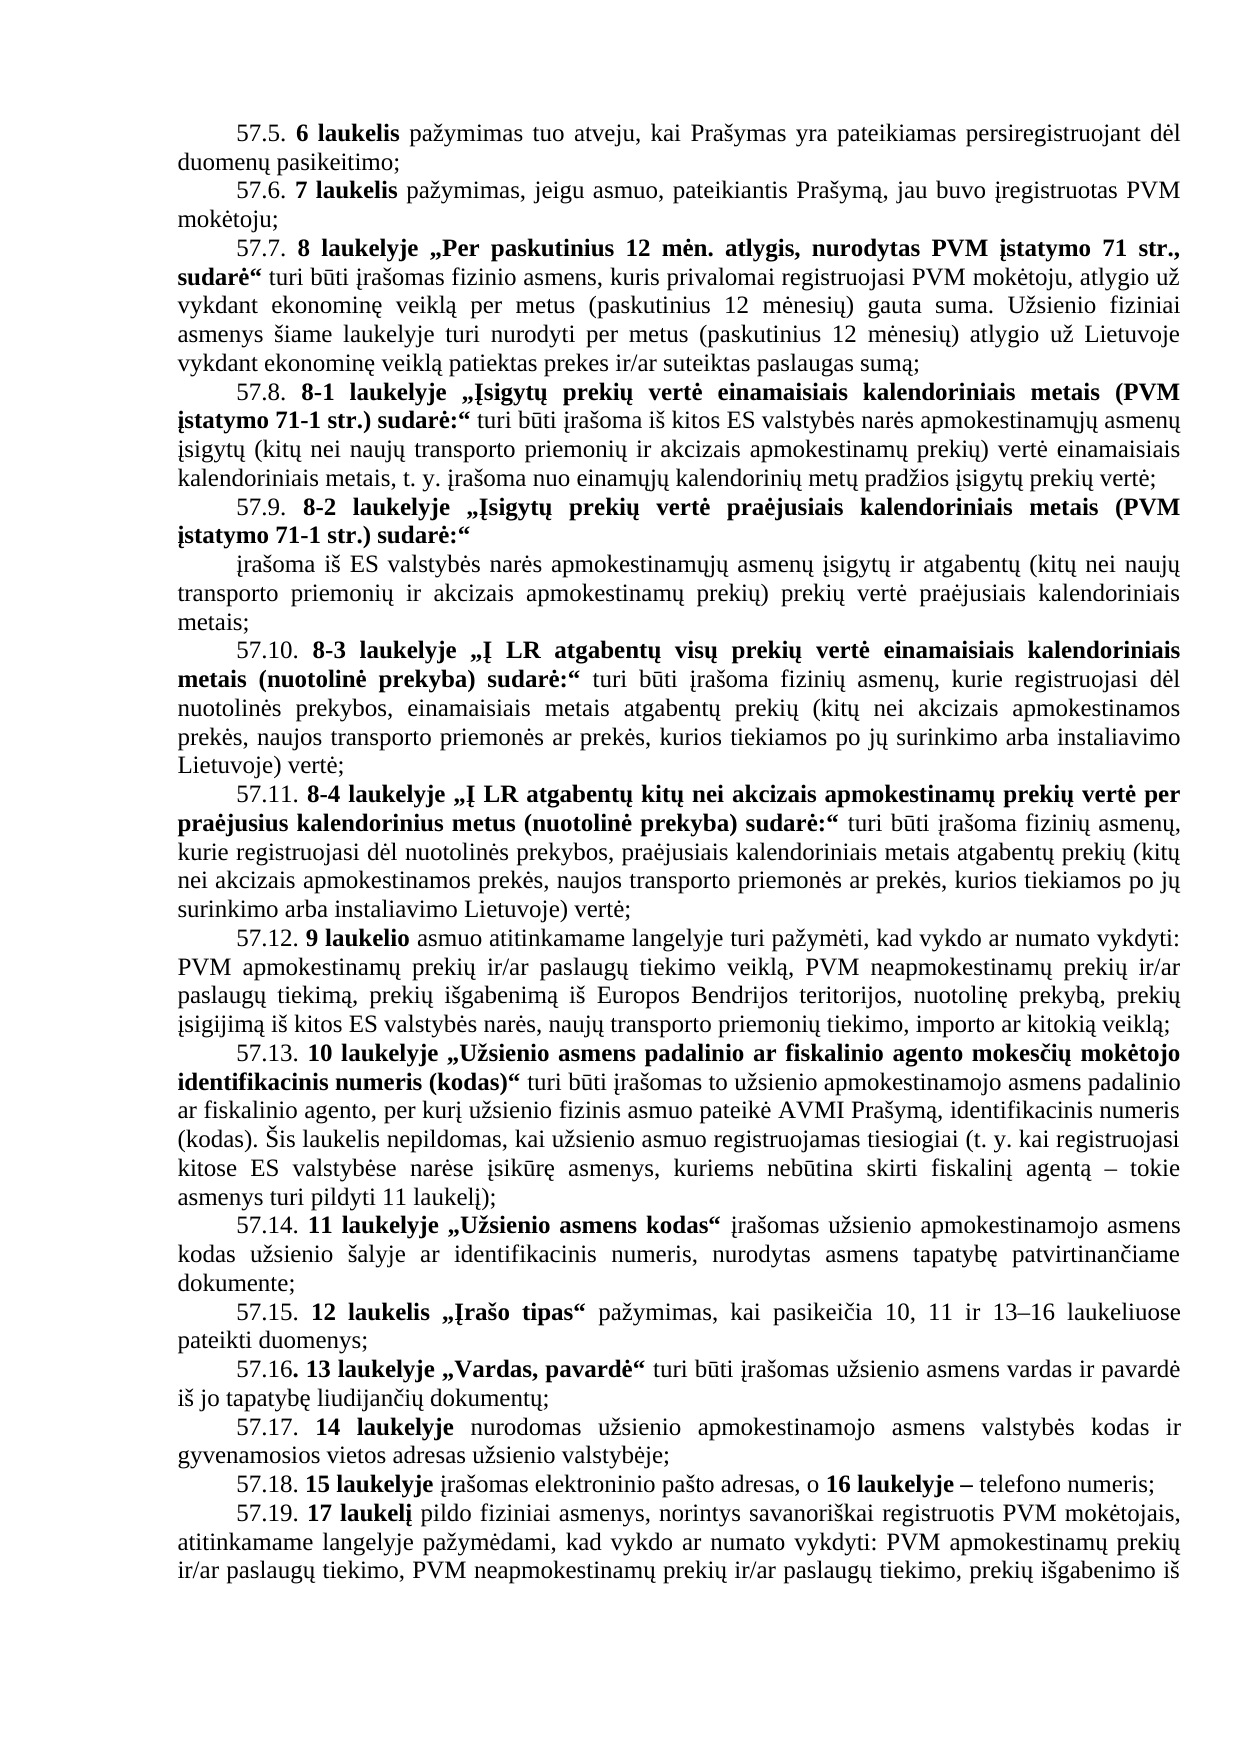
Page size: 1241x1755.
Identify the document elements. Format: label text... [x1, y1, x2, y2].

text 57.8. 8-1 laukelyje „Įsigytų prekių vertė einamaisiais kalendoriniais metais (PVM įstatymo 71-1 str.) sudarė:“ turi būti įrašoma iš kitos ES valstybės narės apmokestinamųjų asmenų įsigytų (kitų nei naujų transporto priemonių ir akcizais apmokestinamų prekių) vertė einamaisiais kalendoriniais metais, t. y. įrašoma nuo einamųjų kalendorinių metų pradžios įsigytų prekių vertė; [177, 377, 1181, 492]
text 57.11. 8-4 laukelyje „Į LR atgabentų kitų nei akcizais apmokestinamų prekių vertė per praėjusius kalendorinius metus (nuotolinė prekyba) sudarė:“ turi būti įrašoma fizinių asmenų, kurie registruojasi dėl nuotolinės prekybos, praėjusiais kalendoriniais metais atgabentų prekių (kitų nei akcizais apmokestinamos prekės, naujos transporto priemonės ar prekės, kurios tiekiamos po jų surinkimo arba instaliavimo Lietuvoje) vertė; [177, 779, 1181, 923]
text 57.5. 6 laukelis pažymimas tuo atveju, kai Prašymas yra pateikiamas persiregistruojant dėl duomenų pasikeitimo; [177, 118, 1181, 176]
text 57.12. 9 laukelio asmuo atitinkamame langelyje turi pažymėti, kad vykdo ar numato vykdyti: PVM apmokestinamų prekių ir/ar paslaugų tiekimo veiklą, PVM neapmokestinamų prekių ir/ar paslaugų tiekimą, prekių išgabenimą iš Europos Bendrijos teritorijos, nuotolinę prekybą, prekių įsigijimą iš kitos ES valstybės narės, naujų transporto priemonių tiekimo, importo ar kitokią veiklą; [177, 923, 1181, 1038]
text 57.15. 12 laukelis „Įrašo tipas“ pažymimas, kai pasikeičia 10, 11 ir 13–16 laukeliuose pateikti duomenys; [177, 1297, 1181, 1354]
text 57.13. 10 laukelyje „Užsienio asmens padalinio ar fiskalinio agento mokesčių mokėtojo identifikacinis numeris (kodas)“ turi būti įrašomas to užsienio apmokestinamojo asmens padalinio ar fiskalinio agento, per kurį užsienio fizinis asmuo pateikė AVMI Prašymą, identifikacinis numeris (kodas). Šis laukelis nepildomas, kai užsienio asmuo registruojamas tiesiogiai (t. y. kai registruojasi kitose ES valstybėse narėse įsikūrę asmenys, kuriems nebūtina skirti fiskalinį agentą – tokie asmenys turi pildyti 11 laukelį); [177, 1038, 1181, 1211]
text 57.18. 15 laukelyje įrašomas elektroninio pašto adresas, o 16 laukelyje – telefono numeris; [177, 1469, 1181, 1498]
text 57.14. 11 laukelyje „Užsienio asmens kodas“ įrašomas užsienio apmokestinamojo asmens kodas užsienio šalyje ar identifikacinis numeris, nurodytas asmens tapatybę patvirtinančiame dokumente; [177, 1211, 1181, 1297]
text 57.10. 8-3 laukelyje „Į LR atgabentų visų prekių vertė einamaisiais kalendoriniais metais (nuotolinė prekyba) sudarė:“ turi būti įrašoma fizinių asmenų, kurie registruojasi dėl nuotolinės prekybos, einamaisiais metais atgabentų prekių (kitų nei akcizais apmokestinamos prekės, naujos transporto priemonės ar prekės, kurios tiekiamos po jų surinkimo arba instaliavimo Lietuvoje) vertė; [177, 636, 1181, 779]
text įrašoma iš ES valstybės narės apmokestinamųjų asmenų įsigytų ir atgabentų (kitų nei naujų transporto priemonių ir akcizais apmokestinamų prekių) prekių vertė praėjusiais kalendoriniais metais; [177, 549, 1181, 636]
text 57.19. 17 laukelį pildo fiziniai asmenys, norintys savanoriškai registruotis PVM mokėtojais, atitinkamame langelyje pažymėdami, kad vykdo ar numato vykdyti: PVM apmokestinamų prekių ir/ar paslaugų tiekimo, PVM neapmokestinamų prekių ir/ar paslaugų tiekimo, prekių išgabenimo iš [177, 1498, 1181, 1584]
text 57.17. 14 laukelyje nurodomas užsienio apmokestinamojo asmens valstybės kodas ir gyvenamosios vietos adresas užsienio valstybėje; [177, 1412, 1181, 1469]
text 57.7. 8 laukelyje „Per paskutinius 12 mėn. atlygis, nurodytas PVM įstatymo 71 str., sudarė“ turi būti įrašomas fizinio asmens, kuris privalomai registruojasi PVM mokėtoju, atlygio už vykdant ekonominę veiklą per metus (paskutinius 12 mėnesių) gauta suma. Užsienio fiziniai asmenys šiame laukelyje turi nurodyti per metus (paskutinius 12 mėnesių) atlygio už Lietuvoje vykdant ekonominę veiklą patiektas prekes ir/ar suteiktas paslaugas sumą; [177, 233, 1181, 377]
text 57.6. 7 laukelis pažymimas, jeigu asmuo, pateikiantis Prašymą, jau buvo įregistruotas PVM mokėtoju; [177, 176, 1181, 233]
text 57.16. 13 laukelyje „Vardas, pavardė“ turi būti įrašomas užsienio asmens vardas ir pavardė iš jo tapatybę liudijančių dokumentų; [177, 1354, 1181, 1412]
text 57.9. 8-2 laukelyje „Įsigytų prekių vertė praėjusiais kalendoriniais metais (PVM įstatymo 71-1 str.) sudarė:“ [177, 492, 1181, 549]
